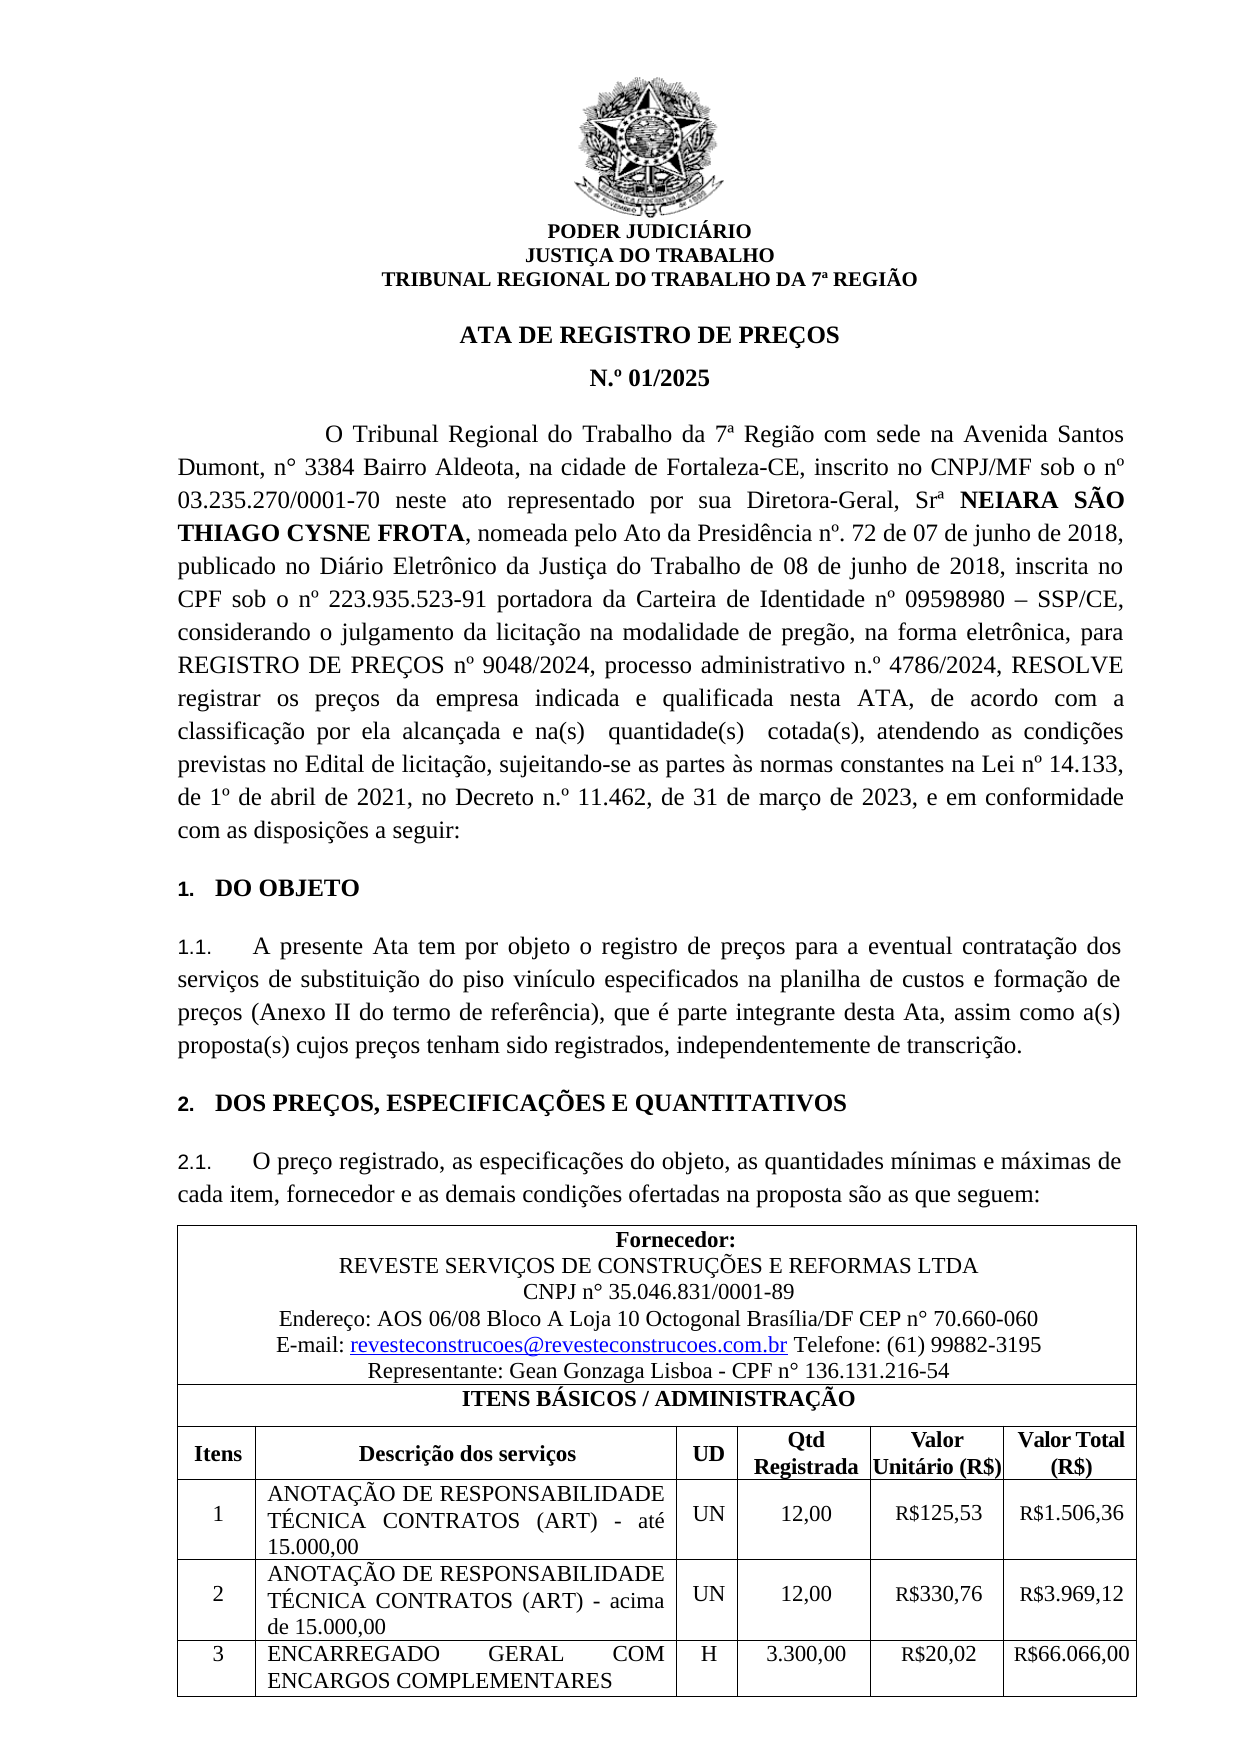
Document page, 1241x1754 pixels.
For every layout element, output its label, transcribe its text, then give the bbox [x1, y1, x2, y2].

table_cell Itens [178, 1427, 255, 1479]
text ATA DE REGISTRO DE PREÇOS [177, 320, 1122, 349]
table_cell ANOTAÇÃO DE RESPONSABILIDADE TÉCNICA CONTRATOS (ART) - acima de 15.000,00 [256, 1560, 676, 1639]
table_cell UN [677, 1560, 737, 1639]
table_cell R$3.969,12 [1004, 1560, 1136, 1639]
table_cell R$330,76 [871, 1560, 1003, 1639]
text JUSTIÇA DO TRABALHO [177, 243, 1122, 267]
table_cell 12,00 [738, 1480, 870, 1559]
table_cell 3.300,00 [738, 1641, 870, 1696]
table_cell UN [677, 1480, 737, 1559]
text PODER JUDICIÁRIO [177, 219, 1122, 243]
table_cell R$125,53 [871, 1480, 1003, 1559]
table_cell R$20,02 [871, 1641, 1003, 1696]
table_cell ANOTAÇÃO DE RESPONSABILIDADE TÉCNICA CONTRATOS (ART) - até 15.000,00 [256, 1480, 676, 1559]
table_cell R$66.066,00 [1004, 1641, 1136, 1696]
table_cell H [677, 1641, 737, 1696]
table_cell 3 [178, 1641, 255, 1696]
table_cell Valor Total (R$) [1004, 1427, 1136, 1479]
table_cell UD [677, 1427, 737, 1479]
table_cell 12,00 [738, 1560, 870, 1639]
list A presente Ata tem por objeto o registro de preços para a eventual contratação dos serviços de substituição do piso vinículo especificados na planilha de custos e formação de preços (Anexo II do termo de referência), que é parte integrante desta Ata, assim como a(s) proposta(s) cujos preços tenham sido registrados, independentemente de transcrição. [177, 931, 1122, 1059]
table_header Fornecedor: REVESTE SERVIÇOS DE CONSTRUÇÕES E REFORMAS LTDA CNPJ n° 35.046.831/0001-89 Endereço: AOS 06/08 Bloco A Loja 10 Octogonal Brasília/DF CEP n° 70.660-060 E-mail: revesteconstrucoes@revesteconstrucoes.com.br Telefone: (61) 99882-3195 Representante: Gean Gonzaga Lisboa - CPF n° 136.131.216-54 [178, 1226, 1136, 1384]
table_cell 1 [178, 1480, 255, 1559]
table_cell R$1.506,36 [1004, 1480, 1136, 1559]
table_cell ITENS BÁSICOS / ADMINISTRAÇÃO [178, 1385, 1136, 1426]
table_cell Qtd Registrada [738, 1427, 870, 1479]
list DO OBJETO [177, 873, 1122, 902]
text N.º 01/2025 [177, 363, 1122, 392]
list DOS PREÇOS, ESPECIFICAÇÕES E QUANTITATIVOS [177, 1088, 1122, 1117]
table_cell Descrição dos serviços [256, 1427, 676, 1479]
table_cell 2 [178, 1560, 255, 1639]
table_cell ENCARREGADO GERAL COM ENCARGOS COMPLEMENTARES [256, 1641, 676, 1696]
text O Tribunal Regional do Trabalho da 7ª Região com sede na Avenida Santos Dumont, n° 3384 Bairro Aldeota, na cidade de Fortaleza-CE, inscrito no CNPJ/MF sob o nº 03.235.270/0001-70 neste ato representado por sua Diretora-Geral, Srª NEIARA SÃO THIAGO CYSNE FROTA, nomeada pelo Ato da Presidência nº. 72 de 07 de junho de 2018, publicado no Diário Eletrônico da Justiça do Trabalho de 08 de junho de 2018, inscrita no CPF sob o nº 223.935.523-91 portadora da Carteira de Identidade nº 09598980 – SSP/CE, considerando o julgamento da licitação na modalidade de pregão, na forma eletrônica, para REGISTRO DE PREÇOS nº 9048/2024, processo administrativo n.º 4786/2024, RESOLVE registrar os preços da empresa indicada e qualificada nesta ATA, de acordo com a classificação por ela alcançada e na(s) quantidade(s) cotada(s), atendendo as condições previstas no Edital de licitação, sujeitando-se as partes às normas constantes na Lei nº 14.133, de 1º de abril de 2021, no Decreto n.º 11.462, de 31 de março de 2023, e em conformidade com as disposições a seguir: [177, 419, 1125, 844]
list O preço registrado, as especificações do objeto, as quantidades mínimas e máximas de cada item, fornecedor e as demais condições ofertadas na proposta são as que seguem: [177, 1146, 1122, 1208]
text TRIBUNAL REGIONAL DO TRABALHO DA 7ª REGIÃO [177, 267, 1122, 291]
table_cell Valor Unitário (R$) [871, 1427, 1003, 1479]
